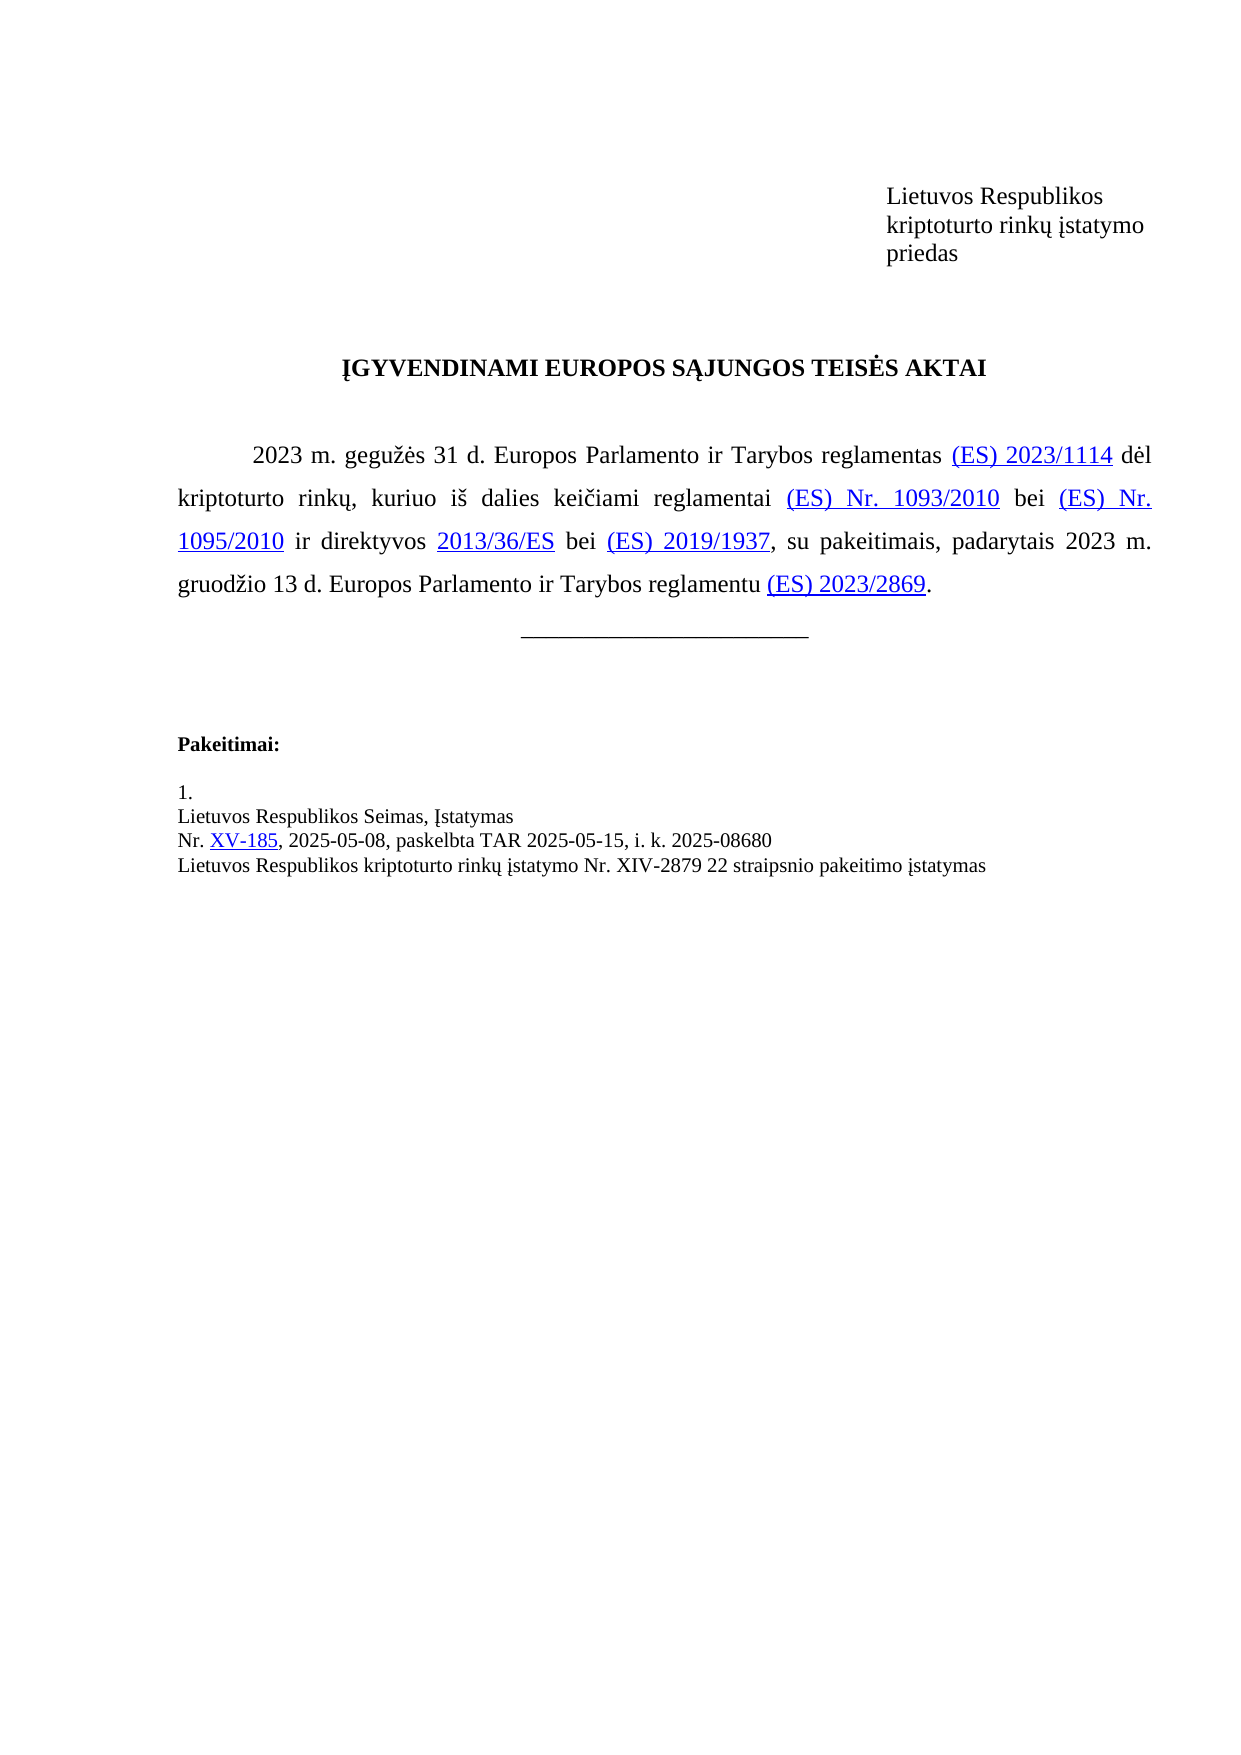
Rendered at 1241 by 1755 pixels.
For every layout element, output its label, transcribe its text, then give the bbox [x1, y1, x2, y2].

text kriptoturto rinkų įstatymo [177, 210, 1152, 238]
text _______________________ [177, 612, 1152, 641]
text Nr. XV-185, 2025-05-08, paskelbta TAR 2025-05-15, i. k. 2025-08680 [177, 828, 1152, 852]
text Lietuvos Respublikos [177, 181, 1152, 210]
text ĮGYVENDINAMI EUROPOS SĄJUNGOS TEISĖS AKTAI [177, 353, 1152, 382]
text Lietuvos Respublikos kriptoturto rinkų įstatymo Nr. XIV-2879 22 straipsnio pakeitimo įstatymas [177, 852, 1152, 877]
text Pakeitimai: [177, 732, 1152, 756]
text 1. [177, 780, 1152, 804]
text Lietuvos Respublikos Seimas, Įstatymas [177, 804, 1152, 828]
text priedas [177, 238, 1152, 267]
text 2023 m. gegužės 31 d. Europos Parlamento ir Tarybos reglamentas (ES) 2023/1114 dėl kriptoturto rinkų, kuriuo iš dalies keičiami reglamentai (ES) Nr. 1093/2010 bei (ES) Nr. 1095/2010 ir direktyvos 2013/36/ES bei (ES) 2019/1937, su pakeitimais, padarytais 2023 m. gruodžio 13 d. Europos Parlamento ir Tarybos reglamentu (ES) 2023/2869. [177, 440, 1152, 598]
